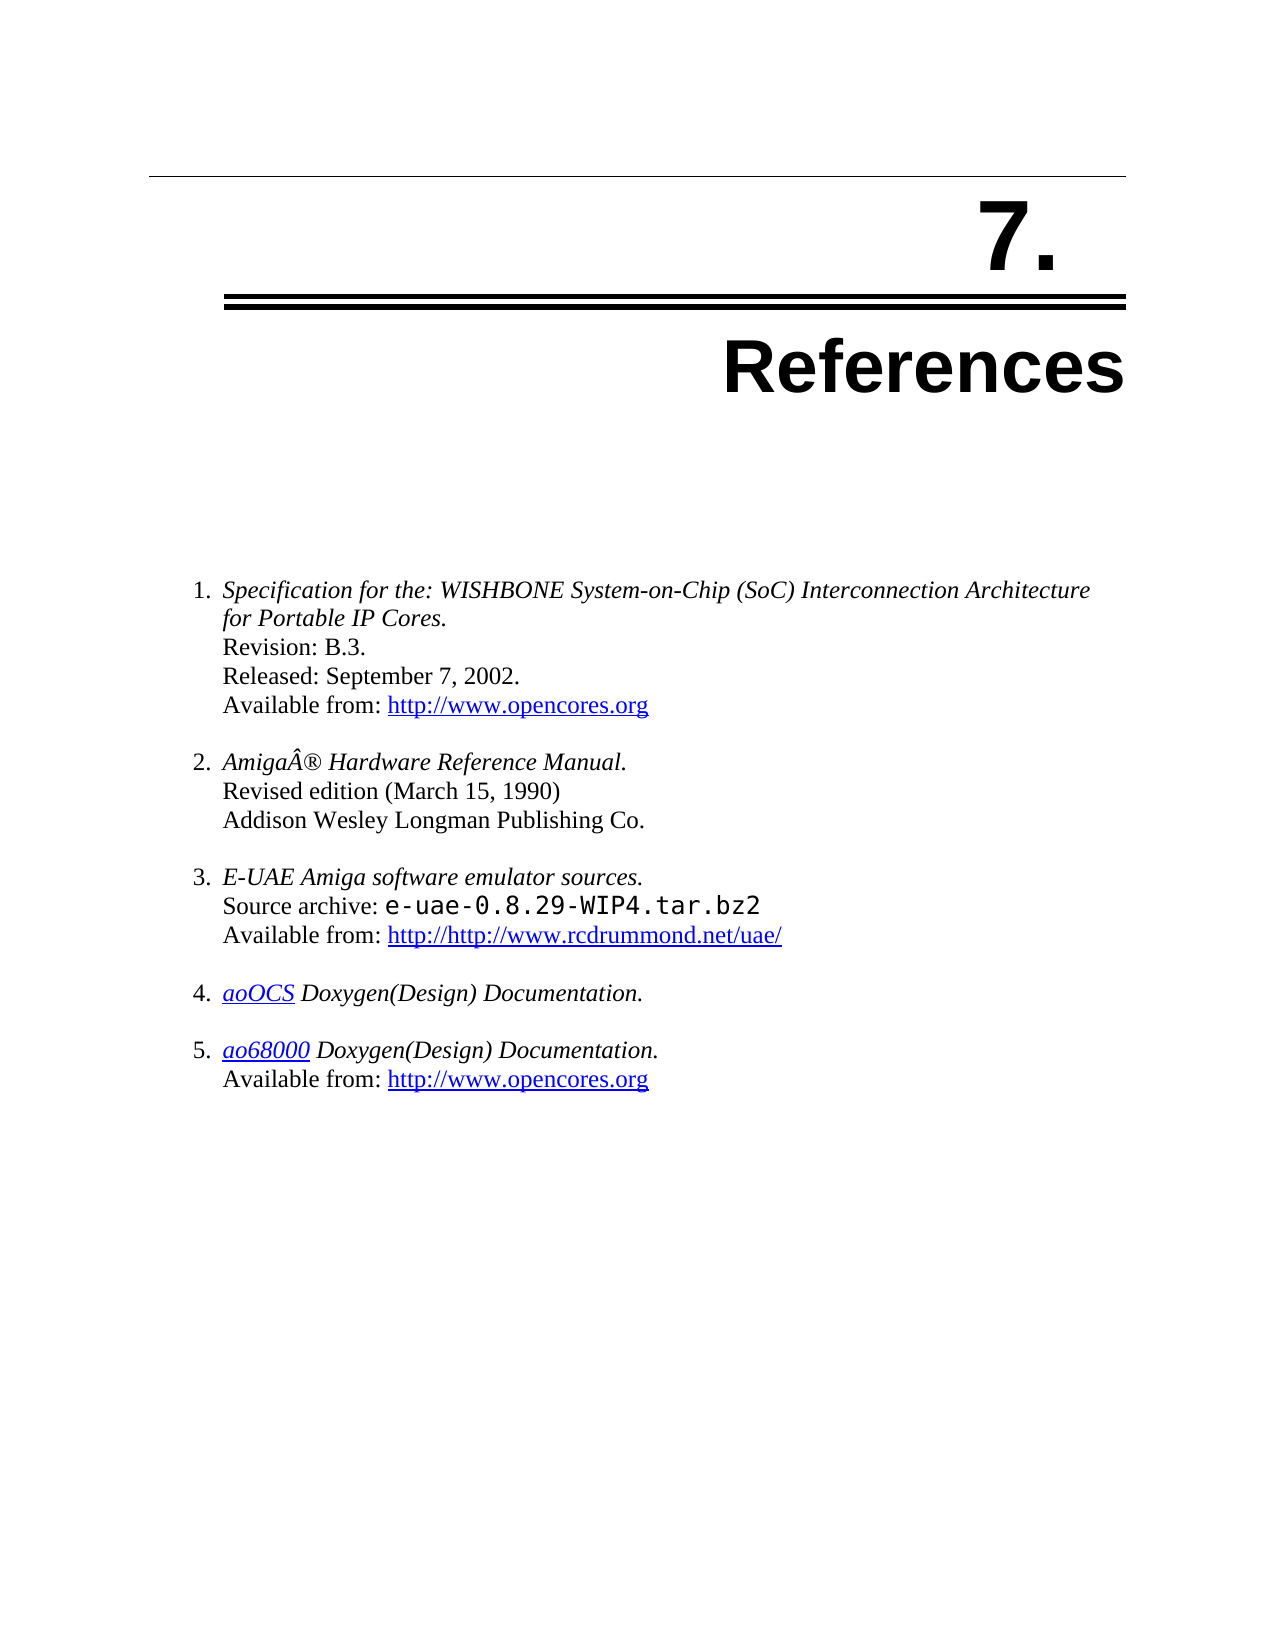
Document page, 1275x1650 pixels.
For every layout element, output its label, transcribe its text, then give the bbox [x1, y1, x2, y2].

subtitle References [148, 322, 1126, 408]
list aoOCS Doxygen(Design) Documentation. [193, 978, 1126, 1035]
list AmigaÂ® Hardware Reference Manual. Revised edition (March 15, 1990) Addison Wesley Longman Publishing Co. [193, 747, 1126, 862]
list E-UAE Amiga software emulator sources. Source archive: e-uae-0.8.29-WIP4.tar.bz2 Available from: http://http://www.rcdrummond.net/uae/ [193, 862, 1126, 978]
list ao68000 Doxygen(Design) Documentation. Available from: http://www.opencores.org [193, 1035, 1126, 1122]
list Specification for the: WISHBONE System-on-Chip (SoC) Interconnection Architecture for Portable IP Cores. Revision: B.3. Released: September 7, 2002. Available from: http://www.opencores.org [193, 575, 1126, 747]
